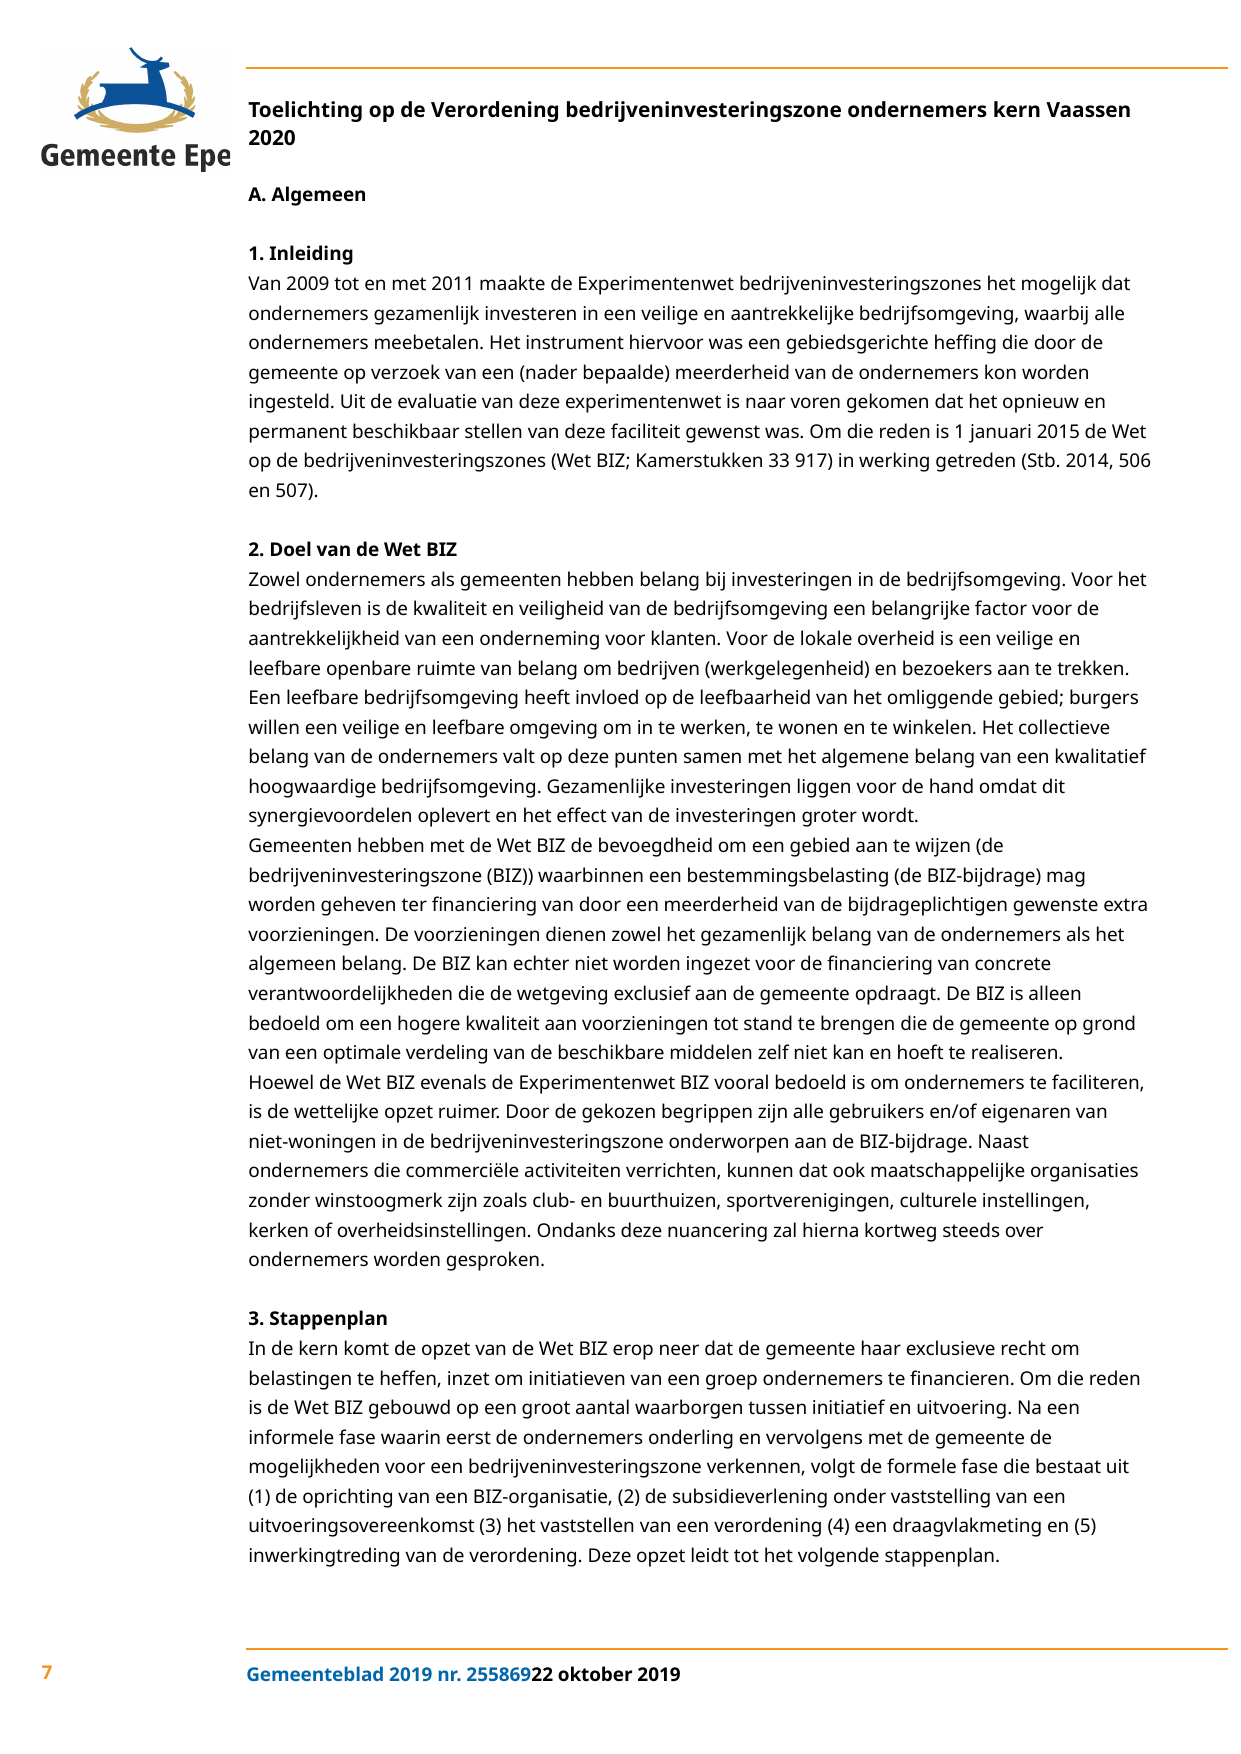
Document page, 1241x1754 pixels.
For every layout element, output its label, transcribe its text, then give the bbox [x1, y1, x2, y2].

text Van 2009 tot en met 2011 maakte de Experimentenwet bedrijveninvesteringszones het mogelijk dat ondernemers gezamenlijk investeren in een veilige en aantrekkelijke bedrijfsomgeving, waarbij alle ondernemers meebetalen. Het instrument hiervoor was een gebiedsgerichte heffing die door de gemeente op verzoek van een (nader bepaalde) meerderheid van de ondernemers kon worden ingesteld. Uit de evaluatie van deze experimentenwet is naar voren gekomen dat het opnieuw en permanent beschikbaar stellen van deze faciliteit gewenst was. Om die reden is 1 januari 2015 de Wet op de bedrijveninvesteringszones (Wet BIZ; Kamerstukken 33 917) in werking getreden (Stb. 2014, 506 en 507). [248, 270, 1152, 503]
text 1. Inleiding [248, 241, 1152, 266]
picture [41, 47, 231, 172]
text Hoewel de Wet BIZ evenals de Experimentenwet BIZ vooral bedoeld is om ondernemers te faciliteren, is de wettelijke opzet ruimer. Door de gekozen begrippen zijn alle gebruikers en/of eigenaren van niet-woningen in de bedrijveninvesteringszone onderworpen aan de BIZ-bijdrage. Naast ondernemers die commerciële activiteiten verrichten, kunnen dat ook maatschappelijke organisaties zonder winstoogmerk zijn zoals club- en buurthuizen, sportverenigingen, culturele instellingen, kerken of overheidsinstellingen. Ondanks deze nuancering zal hierna kortweg steeds over ondernemers worden gesproken. [248, 1069, 1152, 1272]
text Toelichting op de Verordening bedrijveninvesteringszone ondernemers kern Vaassen 2020 [248, 95, 1152, 152]
text 3. Stappenplan [248, 1306, 1152, 1331]
text Zowel ondernemers als gemeenten hebben belang bij investeringen in de bedrijfsomgeving. Voor het bedrijfsleven is de kwaliteit en veiligheid van de bedrijfsomgeving een belangrijke factor voor de aantrekkelijkheid van een onderneming voor klanten. Voor de lokale overheid is een veilige en leefbare openbare ruimte van belang om bedrijven (werkgelegenheid) en bezoekers aan te trekken. Een leefbare bedrijfsomgeving heeft invloed op de leefbaarheid van het omliggende gebied; burgers willen een veilige en leefbare omgeving om in te werken, te wonen en te winkelen. Het collectieve belang van de ondernemers valt op deze punten samen met het algemene belang van een kwalitatief hoogwaardige bedrijfsomgeving. Gezamenlijke investeringen liggen voor de hand omdat dit synergievoordelen oplevert en het effect van de investeringen groter wordt. [248, 566, 1152, 828]
text In de kern komt de opzet van de Wet BIZ erop neer dat de gemeente haar exclusieve recht om belastingen te heffen, inzet om initiatieven van een groep ondernemers te financieren. Om die reden is de Wet BIZ gebouwd op een groot aantal waarborgen tussen initiatief en uitvoering. Na een informele fase waarin eerst de ondernemers onderling en vervolgens met de gemeente de mogelijkheden voor een bedrijveninvesteringszone verkennen, volgt de formele fase die bestaat uit (1) de oprichting van een BIZ-organisatie, (2) de subsidieverlening onder vaststelling van een uitvoeringsovereenkomst (3) het vaststellen van een verordening (4) een draagvlakmeting en (5) inwerkingtreding van de verordening. Deze opzet leidt tot het volgende stappenplan. [248, 1335, 1152, 1568]
text Gemeenten hebben met de Wet BIZ de bevoegdheid om een gebied aan te wijzen (de bedrijveninvesteringszone (BIZ)) waarbinnen een bestemmingsbelasting (de BIZ-bijdrage) mag worden geheven ter financiering van door een meerderheid van de bijdrageplichtigen gewenste extra voorzieningen. De voorzieningen dienen zowel het gezamenlijk belang van de ondernemers als het algemeen belang. De BIZ kan echter niet worden ingezet voor de financiering van concrete verantwoordelijkheden die de wetgeving exclusief aan de gemeente opdraagt. De BIZ is alleen bedoeld om een hogere kwaliteit aan voorzieningen tot stand te brengen die de gemeente op grond van een optimale verdeling van de beschikbare middelen zelf niet kan en hoeft te realiseren. [248, 832, 1152, 1065]
text A. Algemeen [248, 181, 1152, 207]
text 2. Doel van de Wet BIZ [248, 536, 1152, 562]
